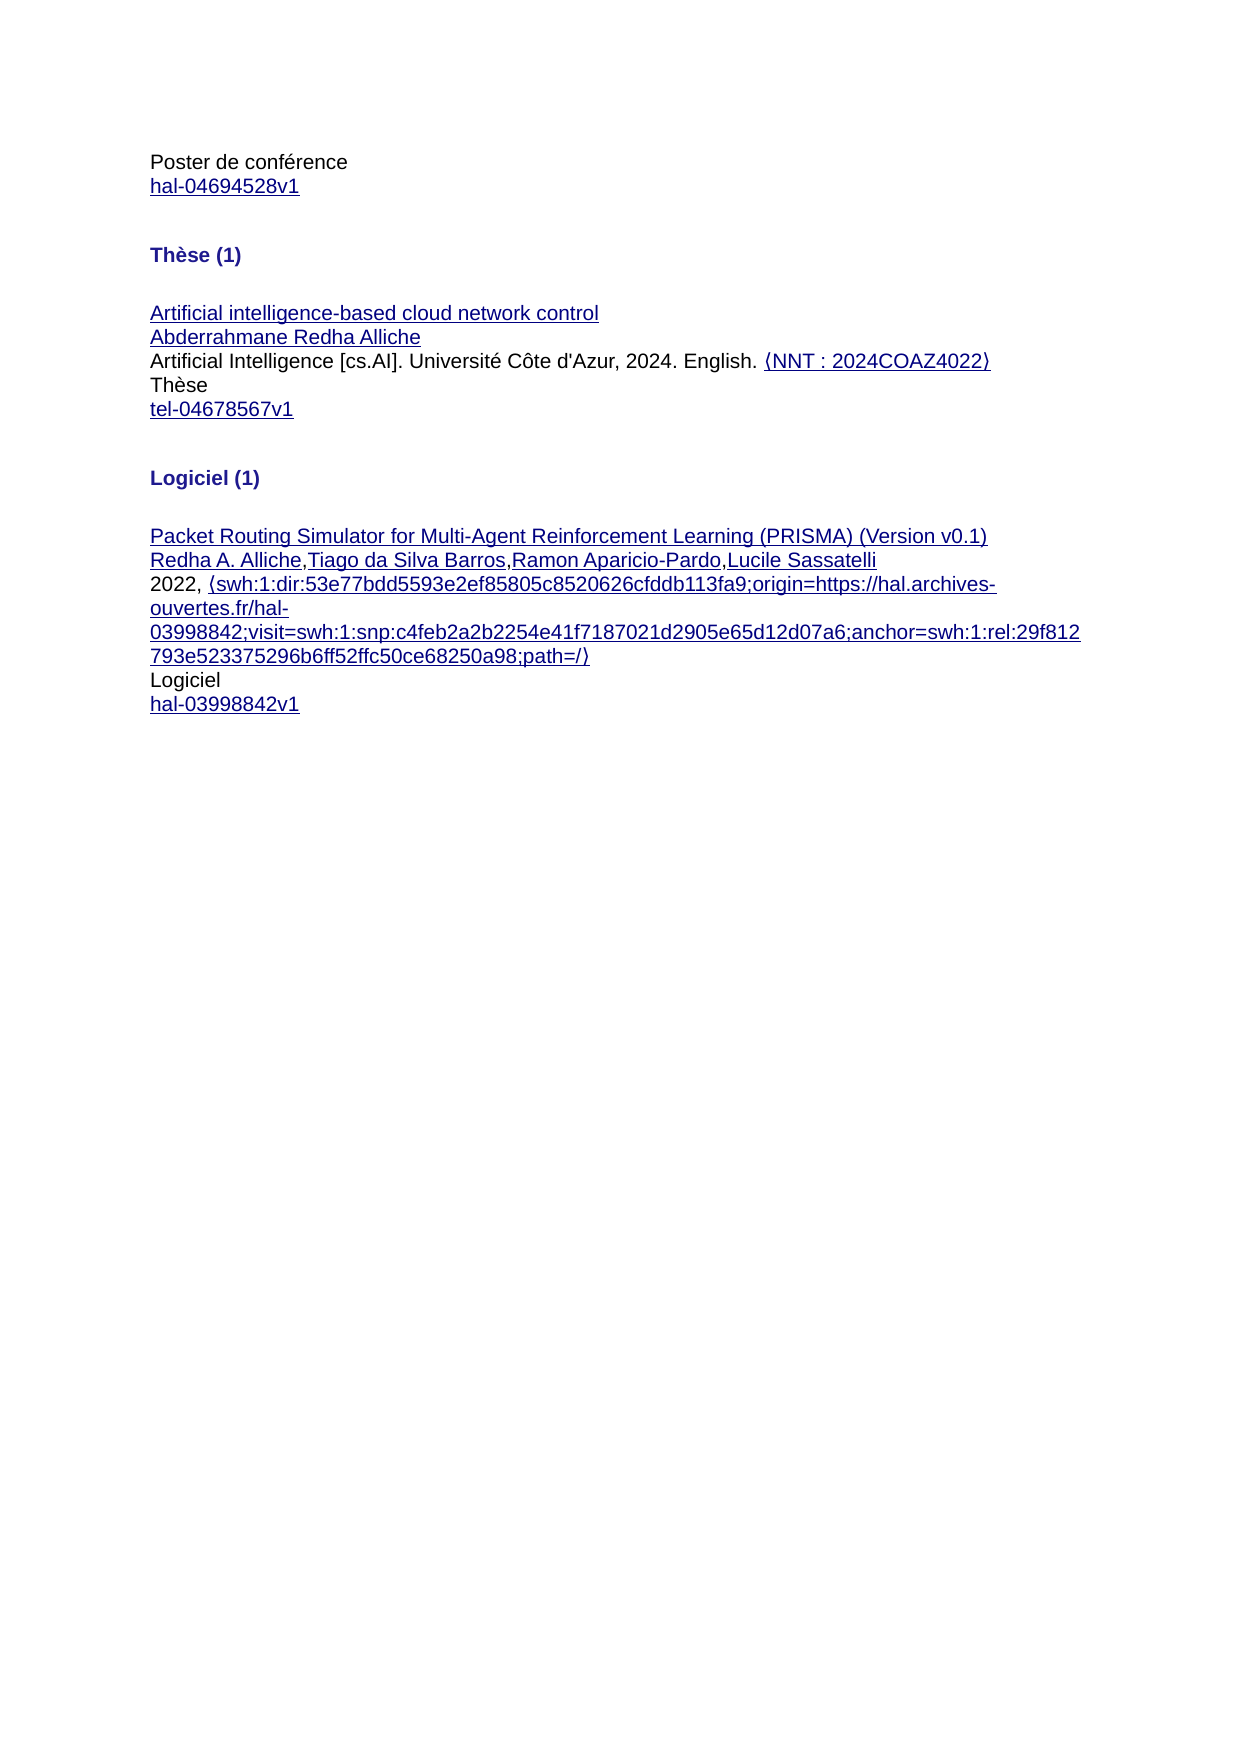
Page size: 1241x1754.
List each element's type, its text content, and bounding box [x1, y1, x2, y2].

subtitle Logiciel (1) [150, 466, 1090, 489]
table_header Packet Routing Simulator for Multi-Agent Reinforcement Learning (PRISMA) (Version v0.1) Redha A. Alliche,Tiago da Silva Barros,Ramon Aparicio-Pardo,Lucile Sassatelli 2022, ⟨swh:1:dir:53e77bdd5593e2ef85805c8520626cfddb113fa9;origin=https://hal.archives-ouvertes.fr/hal-03998842;visit=swh:1:snp:c4feb2a2b2254e41f7187021d2905e65d12d07a6;anchor=swh:1:rel:29f812793e523375296b6ff52ffc50ce68250a98;path=/⟩ Logiciel hal-03998842v1 [150, 524, 1090, 716]
table_header Artificial intelligence-based cloud network control Abderrahmane Redha Alliche Artificial Intelligence [cs.AI]. Université Côte d'Azur, 2024. English. ⟨NNT : 2024COAZ4022⟩ Thèse tel-04678567v1 [150, 301, 1090, 421]
table_header Poster de conférence hal-04694528v1 [150, 150, 1090, 198]
subtitle Thèse (1) [150, 243, 1090, 267]
